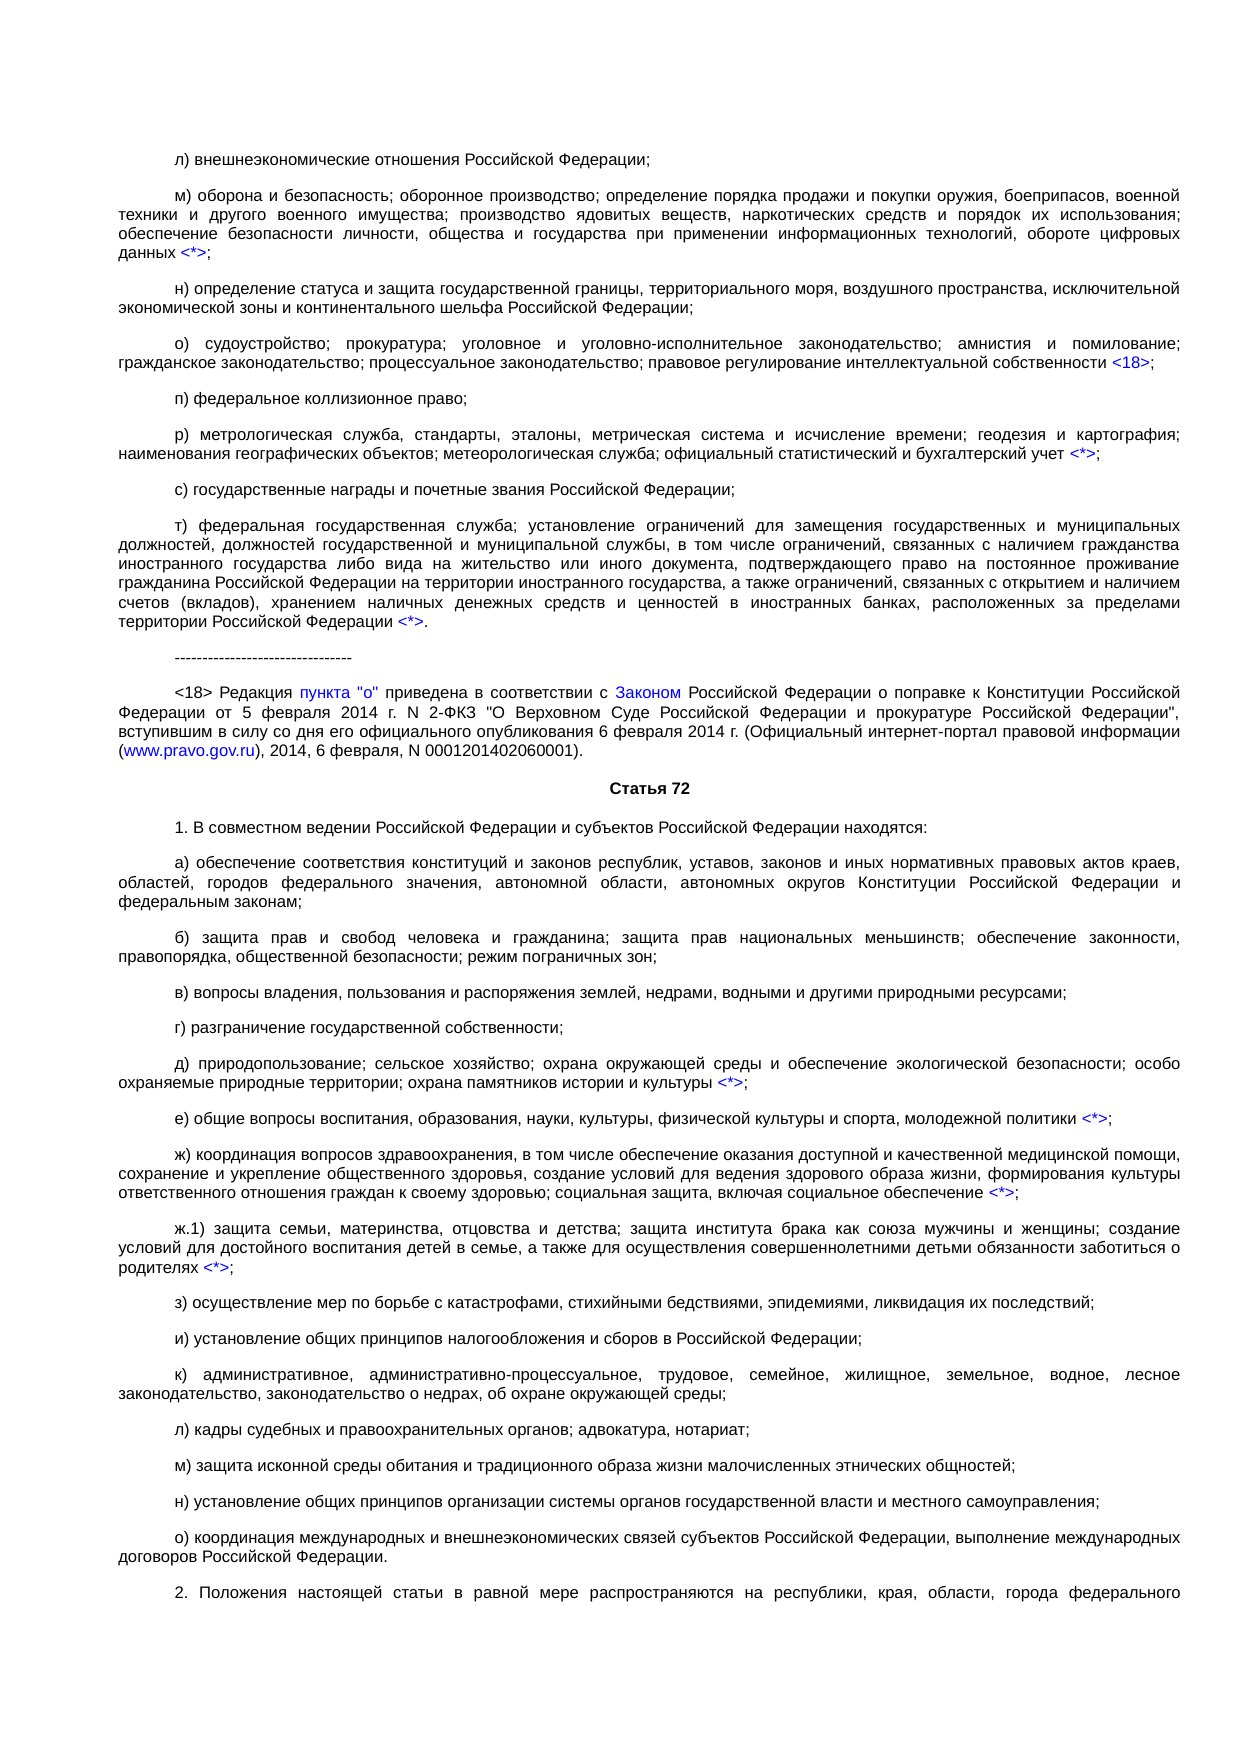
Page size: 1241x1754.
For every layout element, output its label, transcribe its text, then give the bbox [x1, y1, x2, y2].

text г) разграничение государственной собственности; [118, 1018, 1181, 1037]
text а) обеспечение соответствия конституций и законов республик, уставов, законов и иных нормативных правовых актов краев, областей, городов федерального значения, автономной области, автономных округов Конституции Российской Федерации и федеральным законам; [118, 853, 1181, 911]
text р) метрологическая служба, стандарты, эталоны, метрическая система и исчисление времени; геодезия и картография; наименования географических объектов; метеорологическая служба; официальный статистический и бухгалтерский учет <*>; [118, 425, 1181, 463]
text ж.1) защита семьи, материнства, отцовства и детства; защита института брака как союза мужчины и женщины; создание условий для достойного воспитания детей в семье, а также для осуществления совершеннолетними детьми обязанности заботиться о родителях <*>; [118, 1219, 1181, 1277]
text с) государственные награды и почетные звания Российской Федерации; [118, 480, 1181, 499]
text т) федеральная государственная служба; установление ограничений для замещения государственных и муниципальных должностей, должностей государственной и муниципальной службы, в том числе ограничений, связанных с наличием гражданства иностранного государства либо вида на жительство или иного документа, подтверждающего право на постоянное проживание гражданина Российской Федерации на территории иностранного государства, а также ограничений, связанных с открытием и наличием счетов (вкладов), хранением наличных денежных средств и ценностей в иностранных банках, расположенных за пределами территории Российской Федерации <*>. [118, 516, 1181, 631]
text о) координация международных и внешнеэкономических связей субъектов Российской Федерации, выполнение международных договоров Российской Федерации. [118, 1527, 1181, 1566]
text ж) координация вопросов здравоохранения, в том числе обеспечение оказания доступной и качественной медицинской помощи, сохранение и укрепление общественного здоровья, создание условий для ведения здорового образа жизни, формирования культуры ответственного отношения граждан к своему здоровью; социальная защита, включая социальное обеспечение <*>; [118, 1145, 1181, 1202]
text е) общие вопросы воспитания, образования, науки, культуры, физической культуры и спорта, молодежной политики <*>; [118, 1109, 1181, 1128]
text в) вопросы владения, пользования и распоряжения землей, недрами, водными и другими природными ресурсами; [118, 982, 1181, 1002]
text б) защита прав и свобод человека и гражданина; защита прав национальных меньшинств; обеспечение законности, правопорядка, общественной безопасности; режим пограничных зон; [118, 927, 1181, 966]
text л) внешнеэкономические отношения Российской Федерации; [118, 150, 1181, 169]
text к) административное, административно-процессуальное, трудовое, семейное, жилищное, земельное, водное, лесное законодательство, законодательство о недрах, об охране окружающей среды; [118, 1365, 1181, 1403]
text п) федеральное коллизионное право; [118, 389, 1181, 408]
text м) оборона и безопасность; оборонное производство; определение порядка продажи и покупки оружия, боеприпасов, военной техники и другого военного имущества; производство ядовитых веществ, наркотических средств и порядок их использования; обеспечение безопасности личности, общества и государства при применении информационных технологий, обороте цифровых данных <*>; [118, 186, 1181, 262]
text н) определение статуса и защита государственной границы, территориального моря, воздушного пространства, исключительной экономической зоны и континентального шельфа Российской Федерации; [118, 279, 1181, 317]
text 2. Положения настоящей статьи в равной мере распространяются на республики, края, области, города федерального [118, 1582, 1181, 1602]
text м) защита исконной среды обитания и традиционного образа жизни малочисленных этнических общностей; [118, 1456, 1181, 1475]
text <18> Редакция пункта "о" приведена в соответствии с Законом Российской Федерации о поправке к Конституции Российской Федерации от 5 февраля 2014 г. N 2-ФКЗ "О Верховном Суде Российской Федерации и прокуратуре Российской Федерации", вступившим в силу со дня его официального опубликования 6 февраля 2014 г. (Официальный интернет-портал правовой информации (www.pravo.gov.ru), 2014, 6 февраля, N 0001201402060001). [118, 683, 1181, 760]
text н) установление общих принципов организации системы органов государственной власти и местного самоуправления; [118, 1492, 1181, 1511]
text 1. В совместном ведении Российской Федерации и субъектов Российской Федерации находятся: [118, 817, 1181, 837]
text и) установление общих принципов налогообложения и сборов в Российской Федерации; [118, 1329, 1181, 1348]
text -------------------------------- [118, 647, 1181, 667]
text з) осуществление мер по борьбе с катастрофами, стихийными бедствиями, эпидемиями, ликвидация их последствий; [118, 1293, 1181, 1312]
subtitle Статья 72 [118, 779, 1181, 798]
text л) кадры судебных и правоохранительных органов; адвокатура, нотариат; [118, 1420, 1181, 1439]
text д) природопользование; сельское хозяйство; охрана окружающей среды и обеспечение экологической безопасности; особо охраняемые природные территории; охрана памятников истории и культуры <*>; [118, 1054, 1181, 1092]
text о) судоустройство; прокуратура; уголовное и уголовно-исполнительное законодательство; амнистия и помилование; гражданское законодательство; процессуальное законодательство; правовое регулирование интеллектуальной собственности <18>; [118, 334, 1181, 372]
